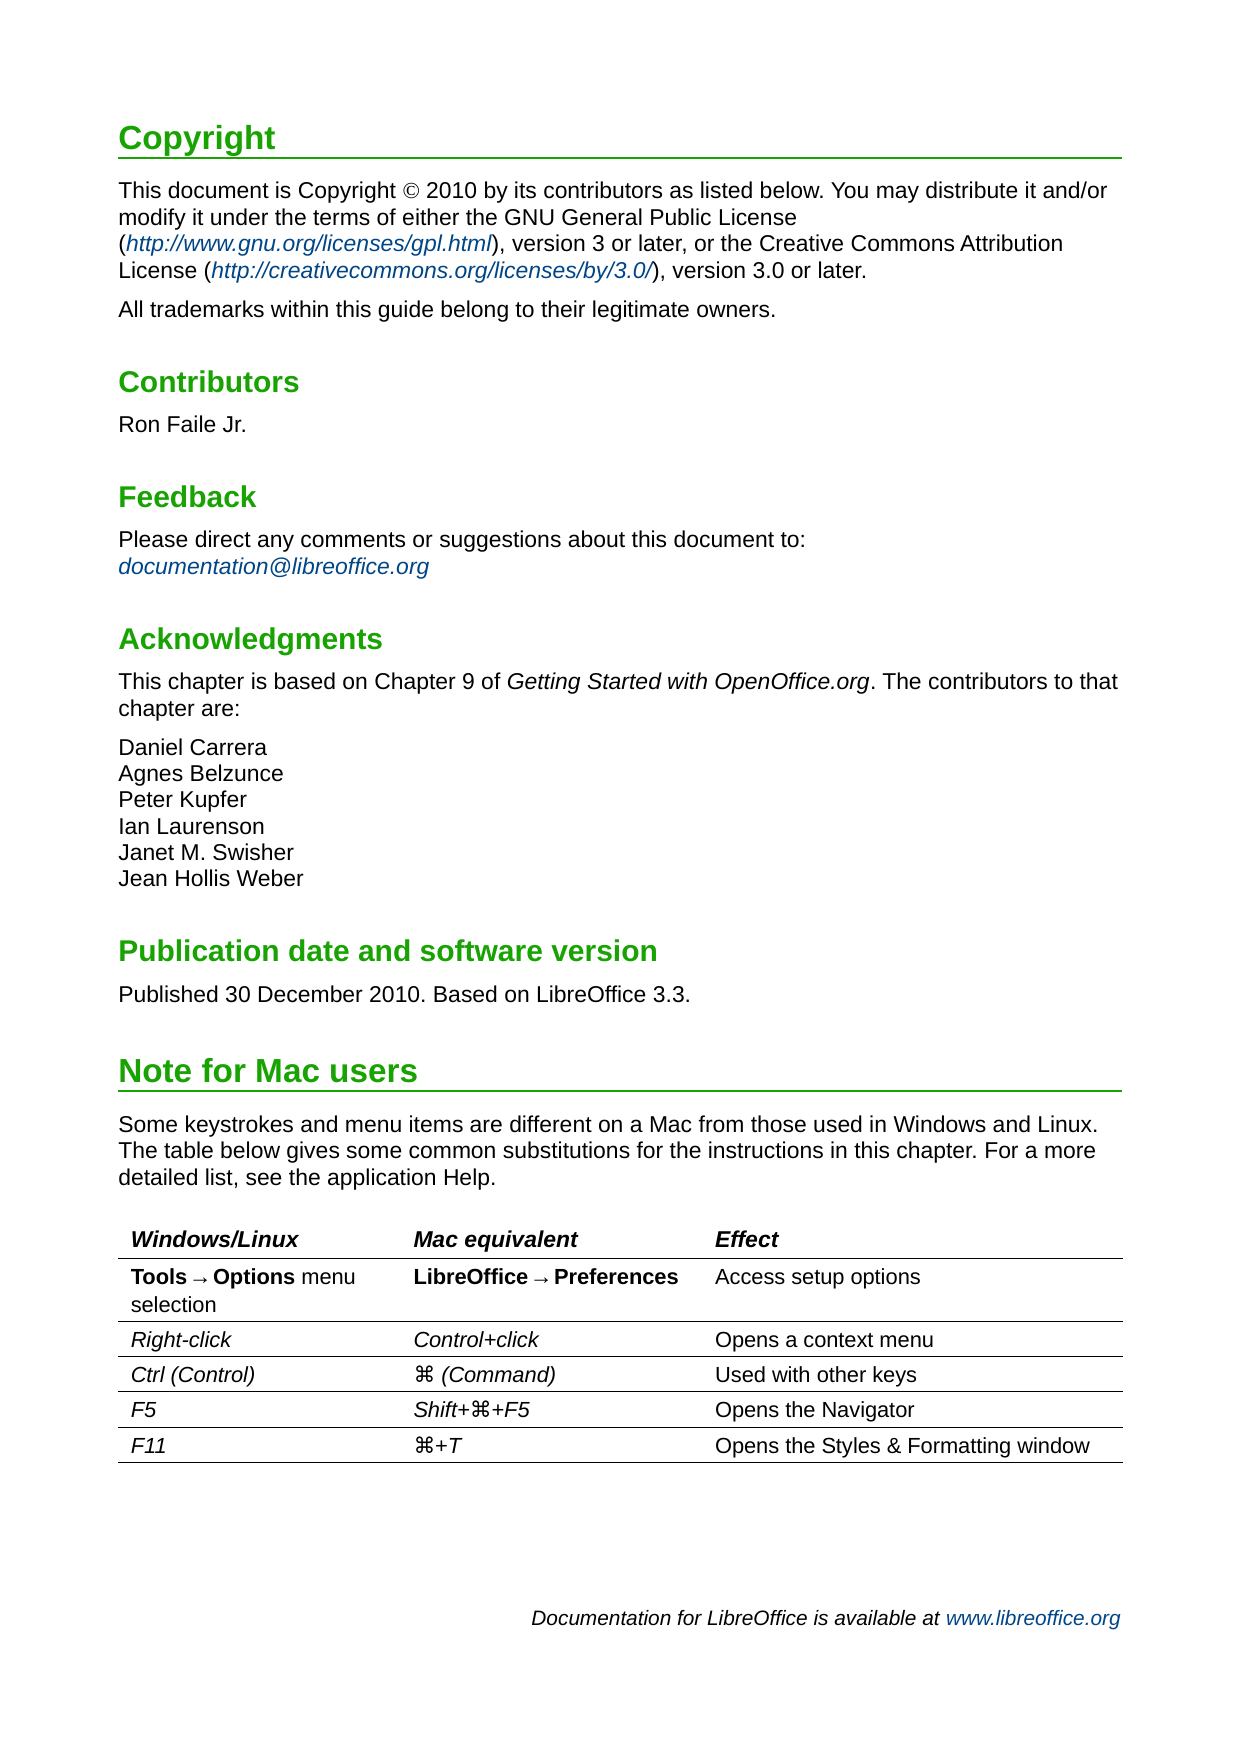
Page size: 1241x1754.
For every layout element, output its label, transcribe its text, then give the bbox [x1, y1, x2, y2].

table_cell Control+click [401, 1322, 702, 1356]
table_cell Opens the Styles & Formatting window [703, 1428, 1122, 1462]
table_cell Access setup options [703, 1259, 1122, 1321]
table_header Effect [703, 1220, 1122, 1258]
table_cell z (Command) [401, 1357, 702, 1391]
text This chapter is based on Chapter 9 of Getting Started with OpenOffice.org. The contributors to that chapter are: [118, 668, 1122, 721]
table_cell Opens a context menu [703, 1322, 1122, 1356]
text Some keystrokes and menu items are different on a Mac from those used in Windows and Linux. The table below gives some common substitutions for the instructions in this chapter. For a more detailed list, see the application Help. [118, 1111, 1122, 1190]
text Please direct any comments or suggestions about this document to: documentation@libreoffice.org [118, 526, 1122, 579]
table_cell LibreOffice → Preferences [401, 1259, 702, 1321]
table_cell Used with other keys [703, 1357, 1122, 1391]
table_cell Right-click [118, 1322, 401, 1356]
text All trademarks within this guide belong to their legitimate owners. [118, 296, 1122, 322]
subtitle Copyright [118, 118, 1122, 157]
table_header Windows/Linux [118, 1220, 401, 1258]
table_cell F11 [118, 1428, 401, 1462]
table_cell Tools → Options menu selection [118, 1259, 401, 1321]
text Acknowledgments [118, 621, 1122, 656]
table_cell F5 [118, 1392, 401, 1427]
subtitle Note for Mac users [118, 1051, 1122, 1090]
text Publication date and software version [118, 934, 1122, 968]
text Feedback [118, 479, 1122, 514]
table_cell Ctrl (Control) [118, 1357, 401, 1391]
text Contributors [118, 364, 1122, 398]
table_cell Shift+z+F5 [401, 1392, 702, 1427]
text This document is Copyright © 2010 by its contributors as listed below. You may distribute it and/or modify it under the terms of either the GNU General Public License (http://www.gnu.org/licenses/gpl.html), version 3 or later, or the Creative Commons Attribution License (http://creativecommons.org/licenses/by/3.0/), version 3.0 or later. [118, 177, 1122, 283]
text Daniel Carrera Agnes Belzunce Peter Kupfer Ian Laurenson Janet M. Swisher Jean Hollis Weber [118, 733, 1122, 892]
table_cell Opens the Navigator [703, 1392, 1122, 1427]
table_header Mac equivalent [401, 1220, 702, 1258]
text Ron Faile Jr. [118, 411, 1122, 437]
table_cell z+T [401, 1428, 702, 1462]
text Published 30 December 2010. Based on LibreOffice 3.3. [118, 981, 1122, 1007]
